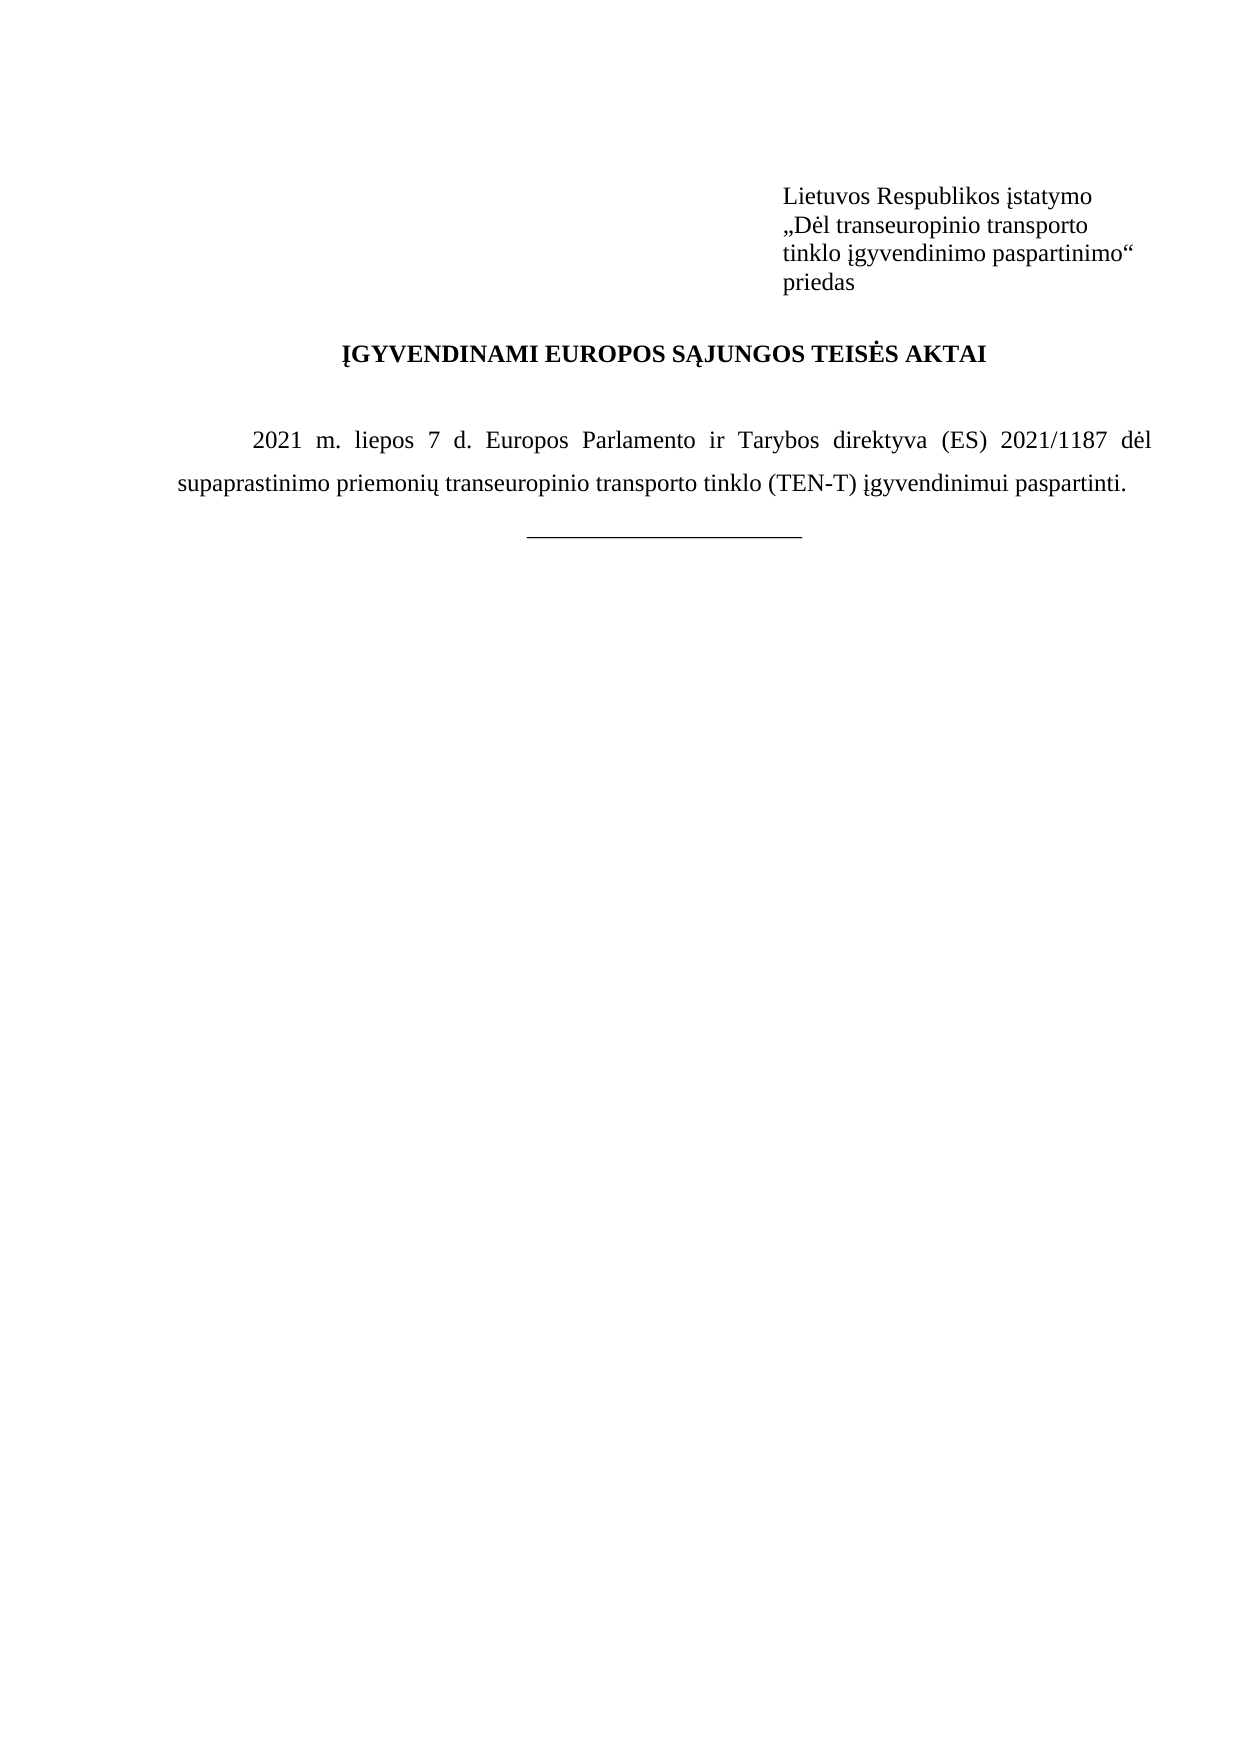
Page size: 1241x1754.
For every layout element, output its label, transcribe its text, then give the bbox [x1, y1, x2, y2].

text priedas [783, 267, 1152, 296]
text „Dėl transeuropinio transporto [783, 210, 1152, 238]
text 2021 m. liepos 7 d. Europos Parlamento ir Tarybos direktyva (ES) 2021/1187 dėl supaprastinimo priemonių transeuropinio transporto tinklo (TEN-T) įgyvendinimui paspartinti. [177, 425, 1152, 497]
text ______________________ [177, 512, 1152, 540]
text tinklo įgyvendinimo paspartinimo“ [783, 238, 1152, 267]
text Lietuvos Respublikos įstatymo [783, 181, 1152, 210]
text ĮGYVENDINAMI EUROPOS SĄJUNGOS TEISĖS AKTAI [177, 339, 1152, 368]
